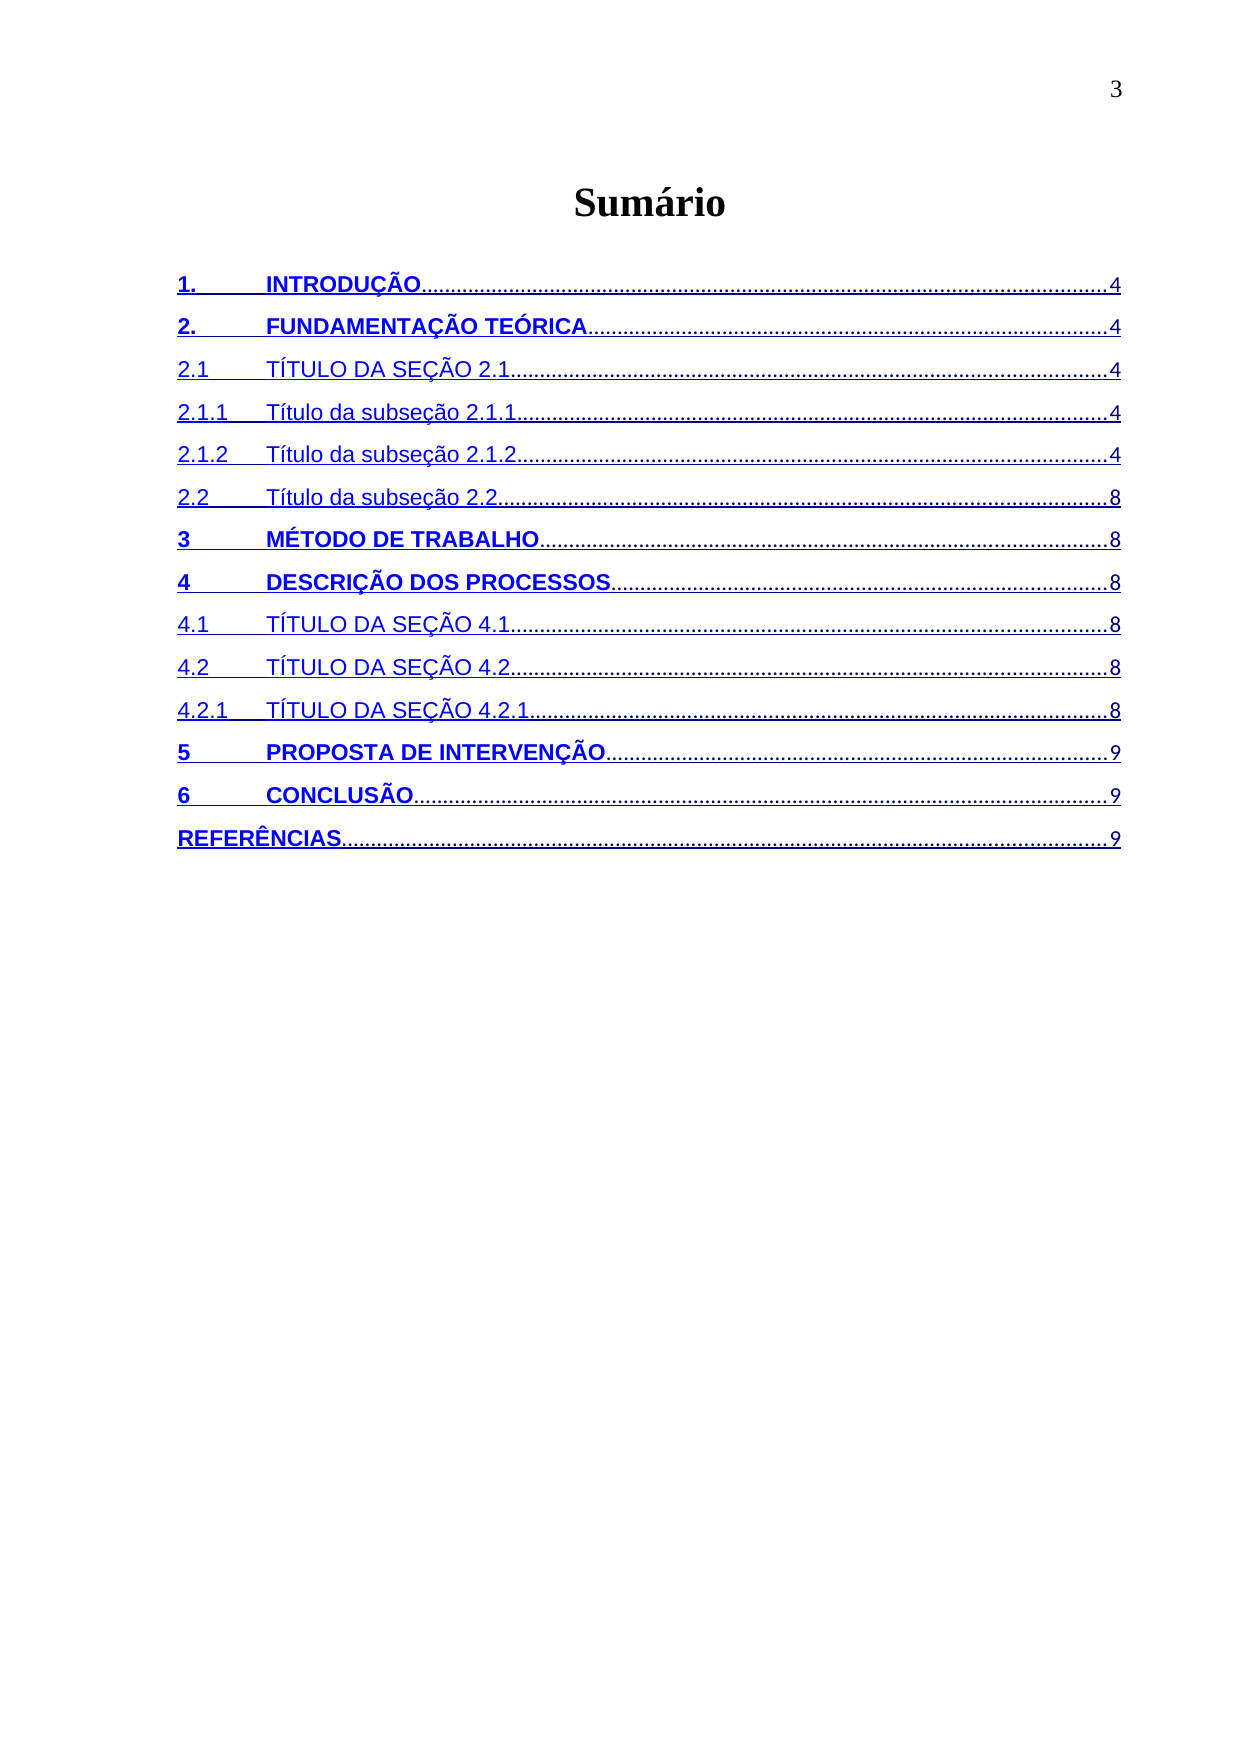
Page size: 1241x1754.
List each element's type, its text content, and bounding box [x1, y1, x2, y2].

text 4.1 TÍTULO DA SEÇÃO 4.1 8 [177, 611, 1122, 639]
text 2.1 TÍTULO DA SEÇÃO 2.1 4 [177, 355, 1122, 383]
text 2.1.1 Título da subseção 2.1.1 4 [177, 398, 1122, 426]
text 2. FUNDAMENTAÇÃO TEÓRICA 4 [177, 312, 1122, 340]
text 4 DESCRIÇÃO DOS PROCESSOS 8 [177, 568, 1122, 596]
text 1. INTRODUÇÃO 4 [177, 270, 1122, 298]
text 4.2 TÍTULO DA SEÇÃO 4.2 8 [177, 653, 1122, 681]
text 6 CONCLUSÃO 9 [177, 781, 1122, 809]
text 4.2.1 TÍTULO DA SEÇÃO 4.2.1 8 [177, 696, 1122, 724]
text 2.2 Título da subseção 2.2 8 [177, 483, 1122, 511]
text REFERÊNCIAS 9 [177, 824, 1122, 852]
text Sumário [177, 177, 1122, 225]
text 3 MÉTODO DE TRABALHO 8 [177, 525, 1122, 553]
text 5 PROPOSTA DE INTERVENÇÃO 9 [177, 738, 1122, 766]
text 2.1.2 Título da subseção 2.1.2 4 [177, 440, 1122, 468]
